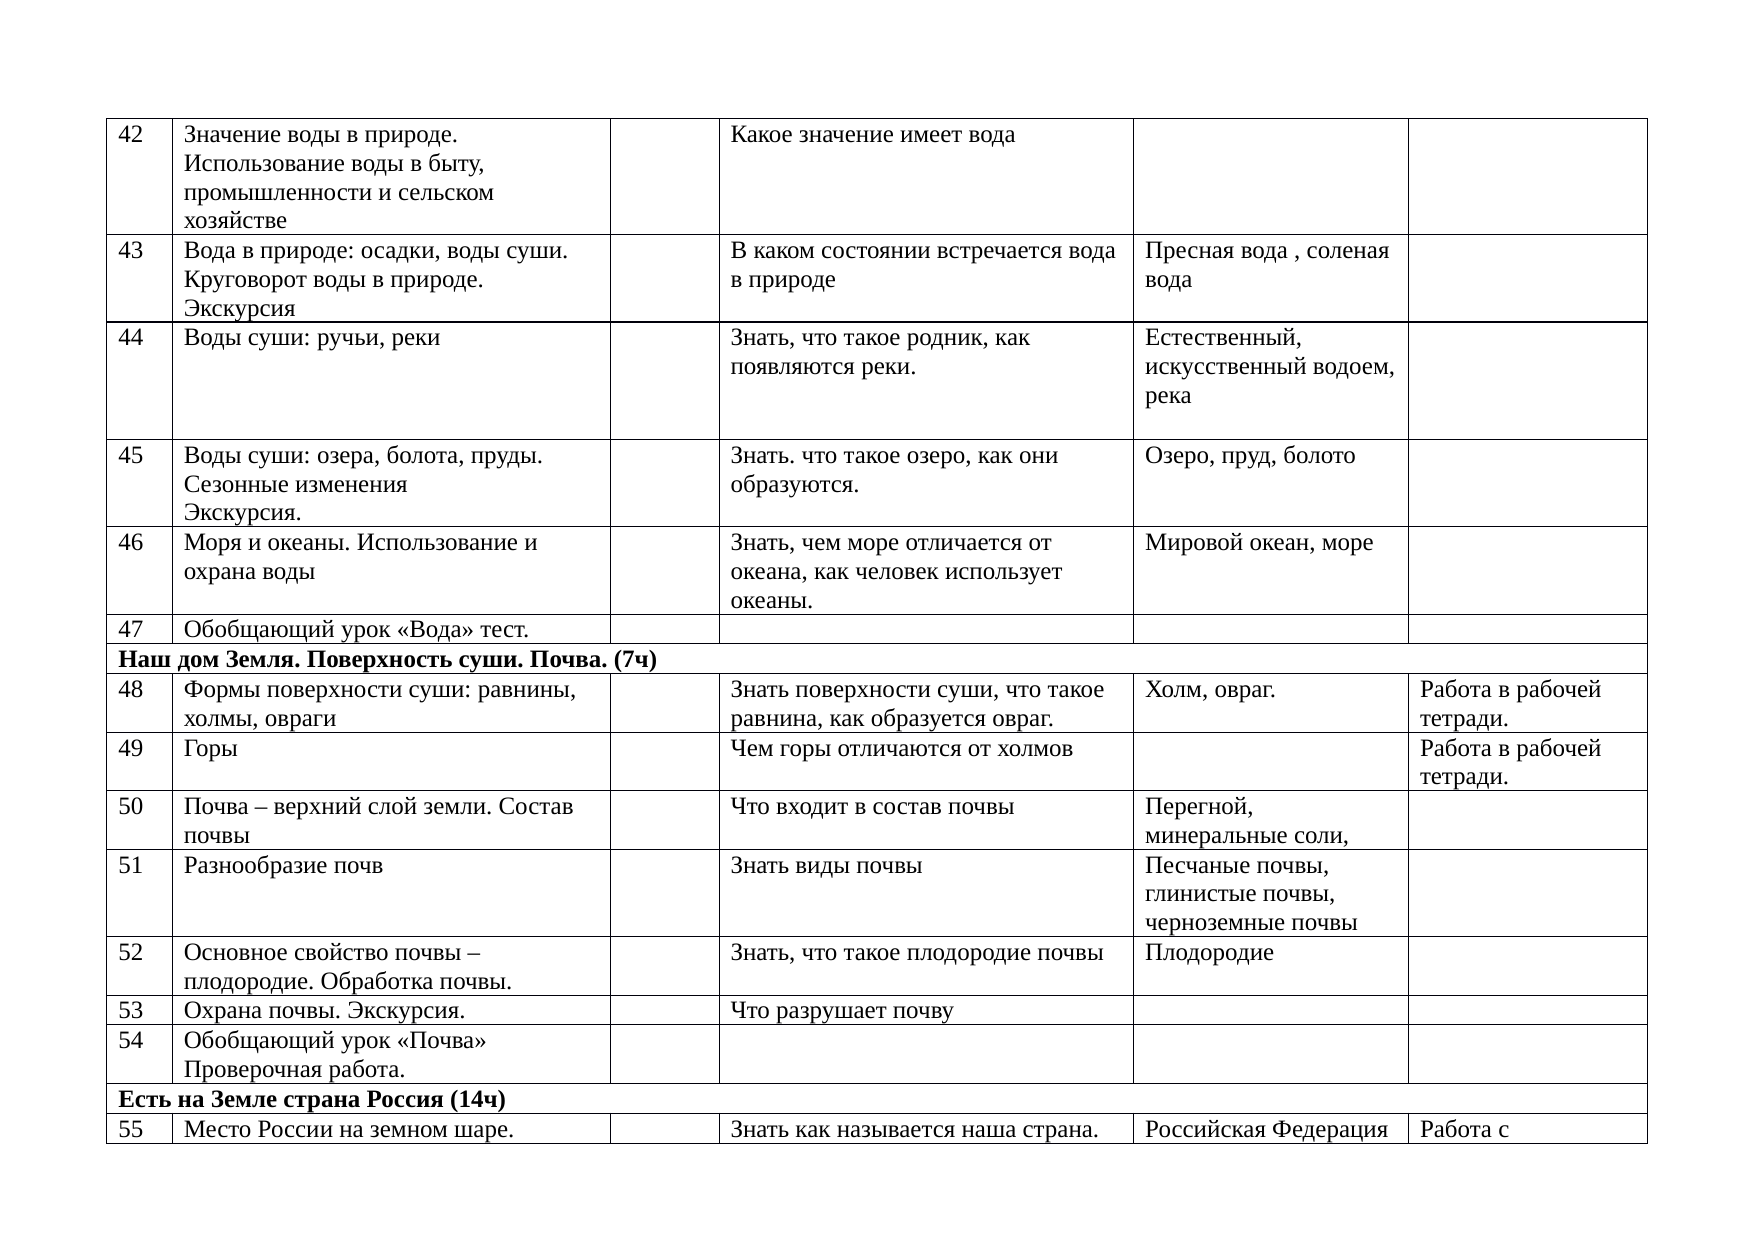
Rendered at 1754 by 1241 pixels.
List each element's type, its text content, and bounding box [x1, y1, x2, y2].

table_cell [611, 996, 719, 1024]
table_cell Работа с [1409, 1114, 1647, 1142]
table_cell Вода в природе: осадки, воды суши. Круговорот воды в природе. Экскурсия [173, 235, 610, 321]
table_cell Обобщающий урок «Почва» Проверочная работа. [173, 1025, 610, 1083]
table_cell Основное свойство почвы – плодородие. Обработка почвы. [173, 937, 610, 994]
table_cell [611, 937, 719, 994]
table_cell [720, 1025, 1133, 1083]
table_cell 43 [107, 235, 172, 321]
table_cell [1409, 791, 1647, 849]
table_cell Российская Федерация [1134, 1114, 1408, 1142]
table_cell Есть на Земле страна Россия (14ч) [107, 1084, 1647, 1113]
table_cell [1409, 850, 1647, 936]
table_cell 48 [107, 674, 172, 732]
table_cell Знать, чем море отличается от океана, как человек использует океаны. [720, 527, 1133, 613]
table_cell [611, 615, 719, 643]
table_cell [1134, 996, 1408, 1024]
table_cell 52 [107, 937, 172, 994]
table_cell [1409, 937, 1647, 994]
table_cell Естественный, искусственный водоем, река [1134, 323, 1408, 439]
table_cell Значение воды в природе. Использование воды в быту, промышленности и сельском хозяйстве [173, 119, 610, 234]
table_cell 54 [107, 1025, 172, 1083]
table_cell [611, 791, 719, 849]
table_cell [1409, 1025, 1647, 1083]
table_cell Какое значение имеет вода [720, 119, 1133, 234]
table_cell 44 [107, 323, 172, 439]
table_cell Разнообразие почв [173, 850, 610, 936]
table_cell [611, 674, 719, 732]
table_cell В каком состоянии встречается вода в природе [720, 235, 1133, 321]
table_cell Обобщающий урок «Вода» тест. [173, 615, 610, 643]
table_cell Мировой океан, море [1134, 527, 1408, 613]
table_cell Воды суши: ручьи, реки [173, 323, 610, 439]
table_cell Песчаные почвы, глинистые почвы, черноземные почвы [1134, 850, 1408, 936]
table_cell 47 [107, 615, 172, 643]
table_cell Работа в рабочей тетради. [1409, 674, 1647, 732]
table_cell 42 [107, 119, 172, 234]
table_cell 50 [107, 791, 172, 849]
table_cell 49 [107, 733, 172, 790]
table_cell Что разрушает почву [720, 996, 1133, 1024]
table_cell [611, 527, 719, 613]
table_cell [1409, 527, 1647, 613]
table_cell [1409, 615, 1647, 643]
table_cell Знать виды почвы [720, 850, 1133, 936]
table_cell Перегной, минеральные соли, [1134, 791, 1408, 849]
table_cell [611, 1025, 719, 1083]
table_cell Пресная вода , соленая вода [1134, 235, 1408, 321]
table_cell Охрана почвы. Экскурсия. [173, 996, 610, 1024]
table_cell Знать как называется наша страна. [720, 1114, 1133, 1142]
table_cell [611, 850, 719, 936]
table_cell [1409, 996, 1647, 1024]
table_cell [1134, 119, 1408, 234]
table_cell 51 [107, 850, 172, 936]
table_cell Холм, овраг. [1134, 674, 1408, 732]
table_cell Чем горы отличаются от холмов [720, 733, 1133, 790]
table_cell [611, 733, 719, 790]
table_cell [611, 440, 719, 526]
table_cell [1409, 323, 1647, 439]
table_cell Место России на земном шаре. [173, 1114, 610, 1142]
table_cell 53 [107, 996, 172, 1024]
table_cell Плодородие [1134, 937, 1408, 994]
table_cell [1134, 1025, 1408, 1083]
table_cell 46 [107, 527, 172, 613]
table_cell Горы [173, 733, 610, 790]
table_cell [611, 235, 719, 321]
table_cell [1134, 733, 1408, 790]
table_cell Знать, что такое плодородие почвы [720, 937, 1133, 994]
table_cell [611, 1114, 719, 1142]
table_cell [720, 615, 1133, 643]
table_cell Знать. что такое озеро, как они образуются. [720, 440, 1133, 526]
table_cell 45 [107, 440, 172, 526]
table_cell [1409, 235, 1647, 321]
table_cell Знать поверхности суши, что такое равнина, как образуется овраг. [720, 674, 1133, 732]
table_cell Работа в рабочей тетради. [1409, 733, 1647, 790]
table_cell [1409, 119, 1647, 234]
table_cell 55 [107, 1114, 172, 1142]
table_cell [1409, 440, 1647, 526]
table_cell [611, 323, 719, 439]
table_cell [1134, 615, 1408, 643]
table_cell Озеро, пруд, болото [1134, 440, 1408, 526]
table_cell Почва – верхний слой земли. Состав почвы [173, 791, 610, 849]
table_cell Знать, что такое родник, как появляются реки. [720, 323, 1133, 439]
table_cell [611, 119, 719, 234]
table_cell Моря и океаны. Использование и охрана воды [173, 527, 610, 613]
table_cell Что входит в состав почвы [720, 791, 1133, 849]
table_cell Формы поверхности суши: равнины, холмы, овраги [173, 674, 610, 732]
table_cell Наш дом Земля. Поверхность суши. Почва. (7ч) [107, 644, 1647, 673]
table_cell Воды суши: озера, болота, пруды. Сезонные изменения Экскурсия. [173, 440, 610, 526]
